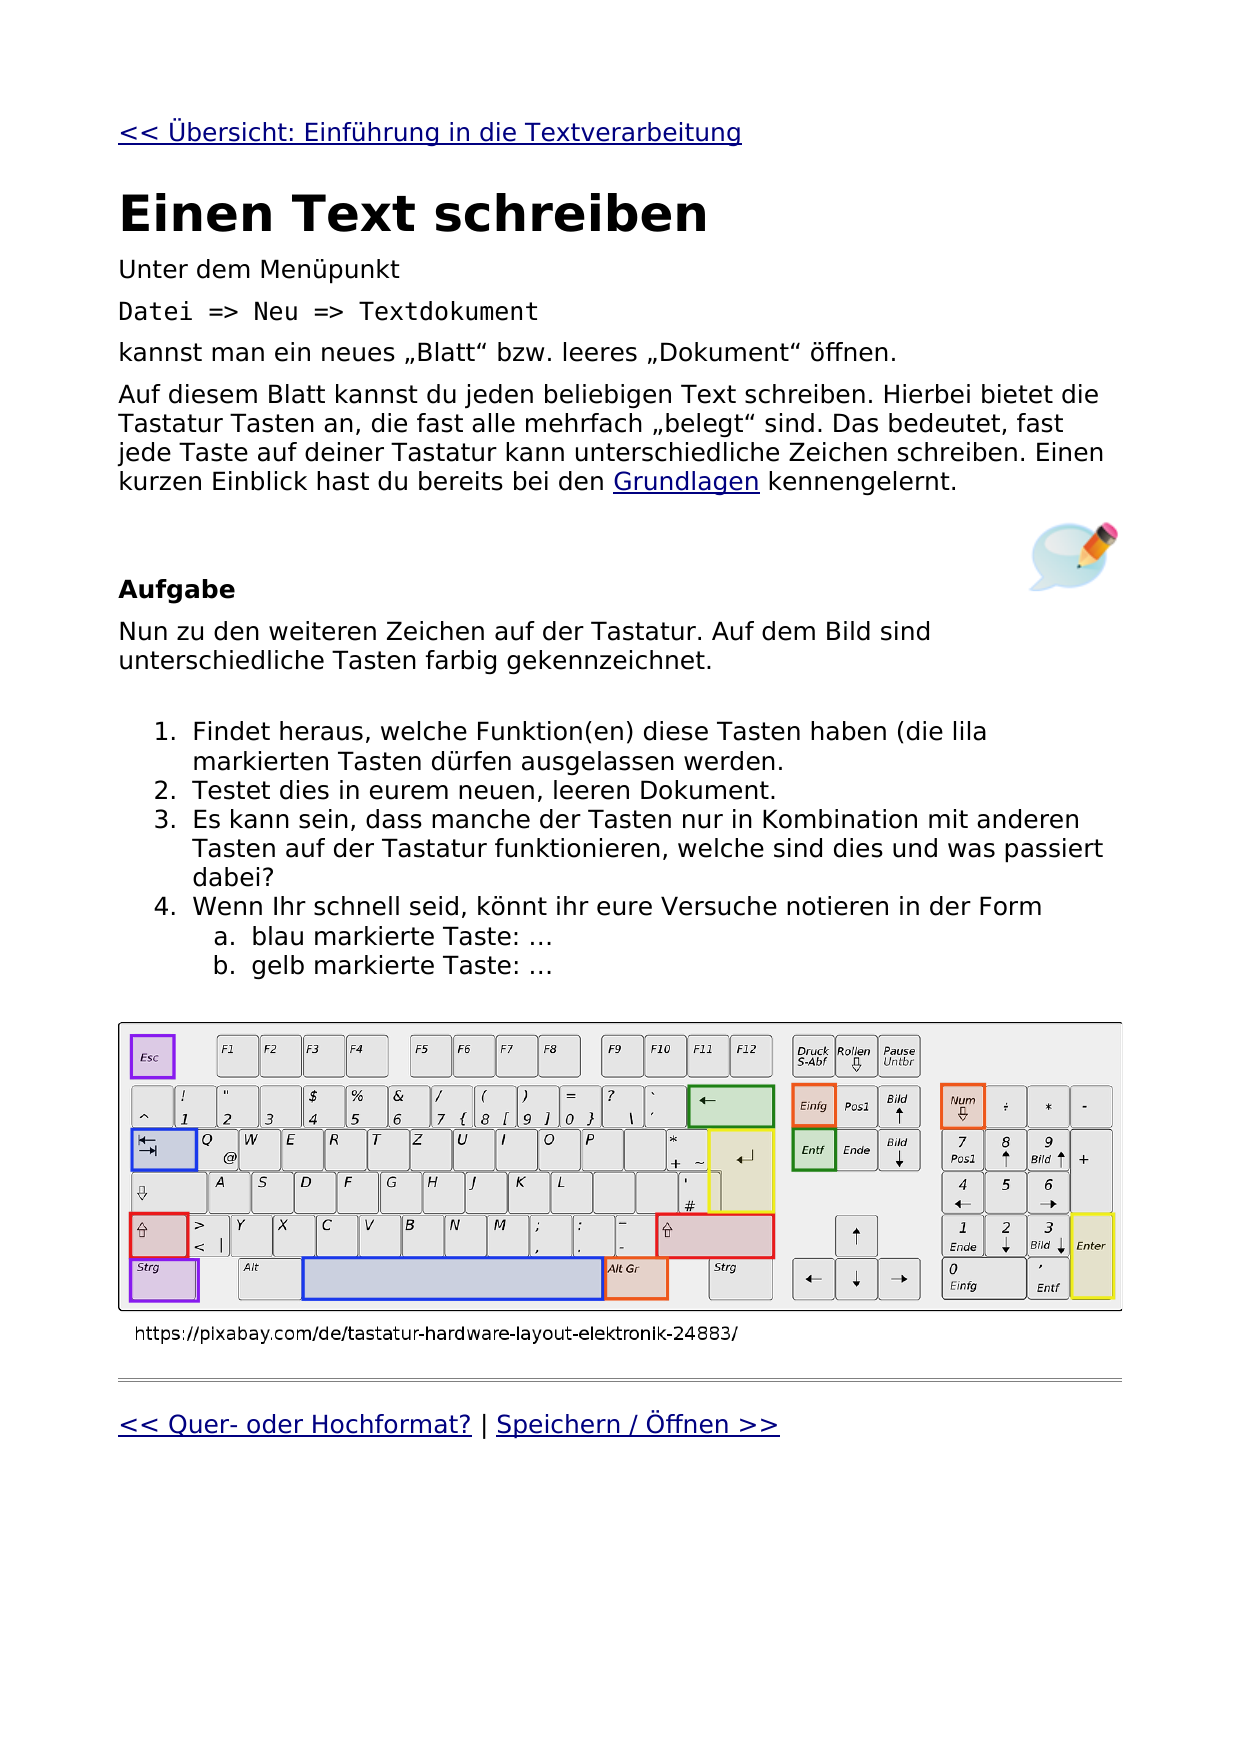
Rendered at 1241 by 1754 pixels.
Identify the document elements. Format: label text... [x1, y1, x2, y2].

list Es kann sein, dass manche der Tasten nur in Kombination mit anderen Tasten auf der Tastatur funktionieren, welche sind dies und was passiert dabei? [177, 805, 1122, 893]
text kannst man ein neues „Blatt“ bzw. leeres „Dokument“ öffnen. [118, 338, 1122, 367]
picture [1022, 508, 1123, 609]
subtitle Aufgabe [118, 576, 1022, 605]
list gelb markierte Taste: … [236, 951, 1122, 980]
text Datei => Neu => Textdokument [118, 297, 1122, 326]
subtitle Einen Text schreiben [118, 185, 1122, 243]
list Wenn Ihr schnell seid, könnt ihr eure Versuche notieren in der Form [177, 893, 1122, 922]
text << Quer- oder Hochformat? | Speichern / Öffnen >> [118, 1410, 1122, 1439]
text Auf diesem Blatt kannst du jeden beliebigen Text schreiben. Hierbei bietet die Tastatur Tasten an, die fast alle mehrfach „belegt“ sind. Das bedeutet, fast jede Taste auf deiner Tastatur kann unterschiedliche Zeichen schreiben. Einen kurzen Einblick hast du bereits bei den Grundlagen kennengelernt. [118, 380, 1122, 496]
text Nun zu den weiteren Zeichen auf der Tastatur. Auf dem Bild sind unterschiedliche Tasten farbig gekennzeichnet. [118, 617, 1122, 676]
text << Übersicht: Einführung in die Textverarbeitung [118, 118, 1122, 147]
picture [118, 1009, 1123, 1352]
list blau markierte Taste: … [236, 922, 1122, 951]
list Testet dies in eurem neuen, leeren Dokument. [177, 776, 1122, 805]
text Unter dem Menüpunkt [118, 256, 1122, 285]
list Findet heraus, welche Funktion(en) diese Tasten haben (die lila markierten Tasten dürfen ausgelassen werden. [177, 718, 1122, 776]
